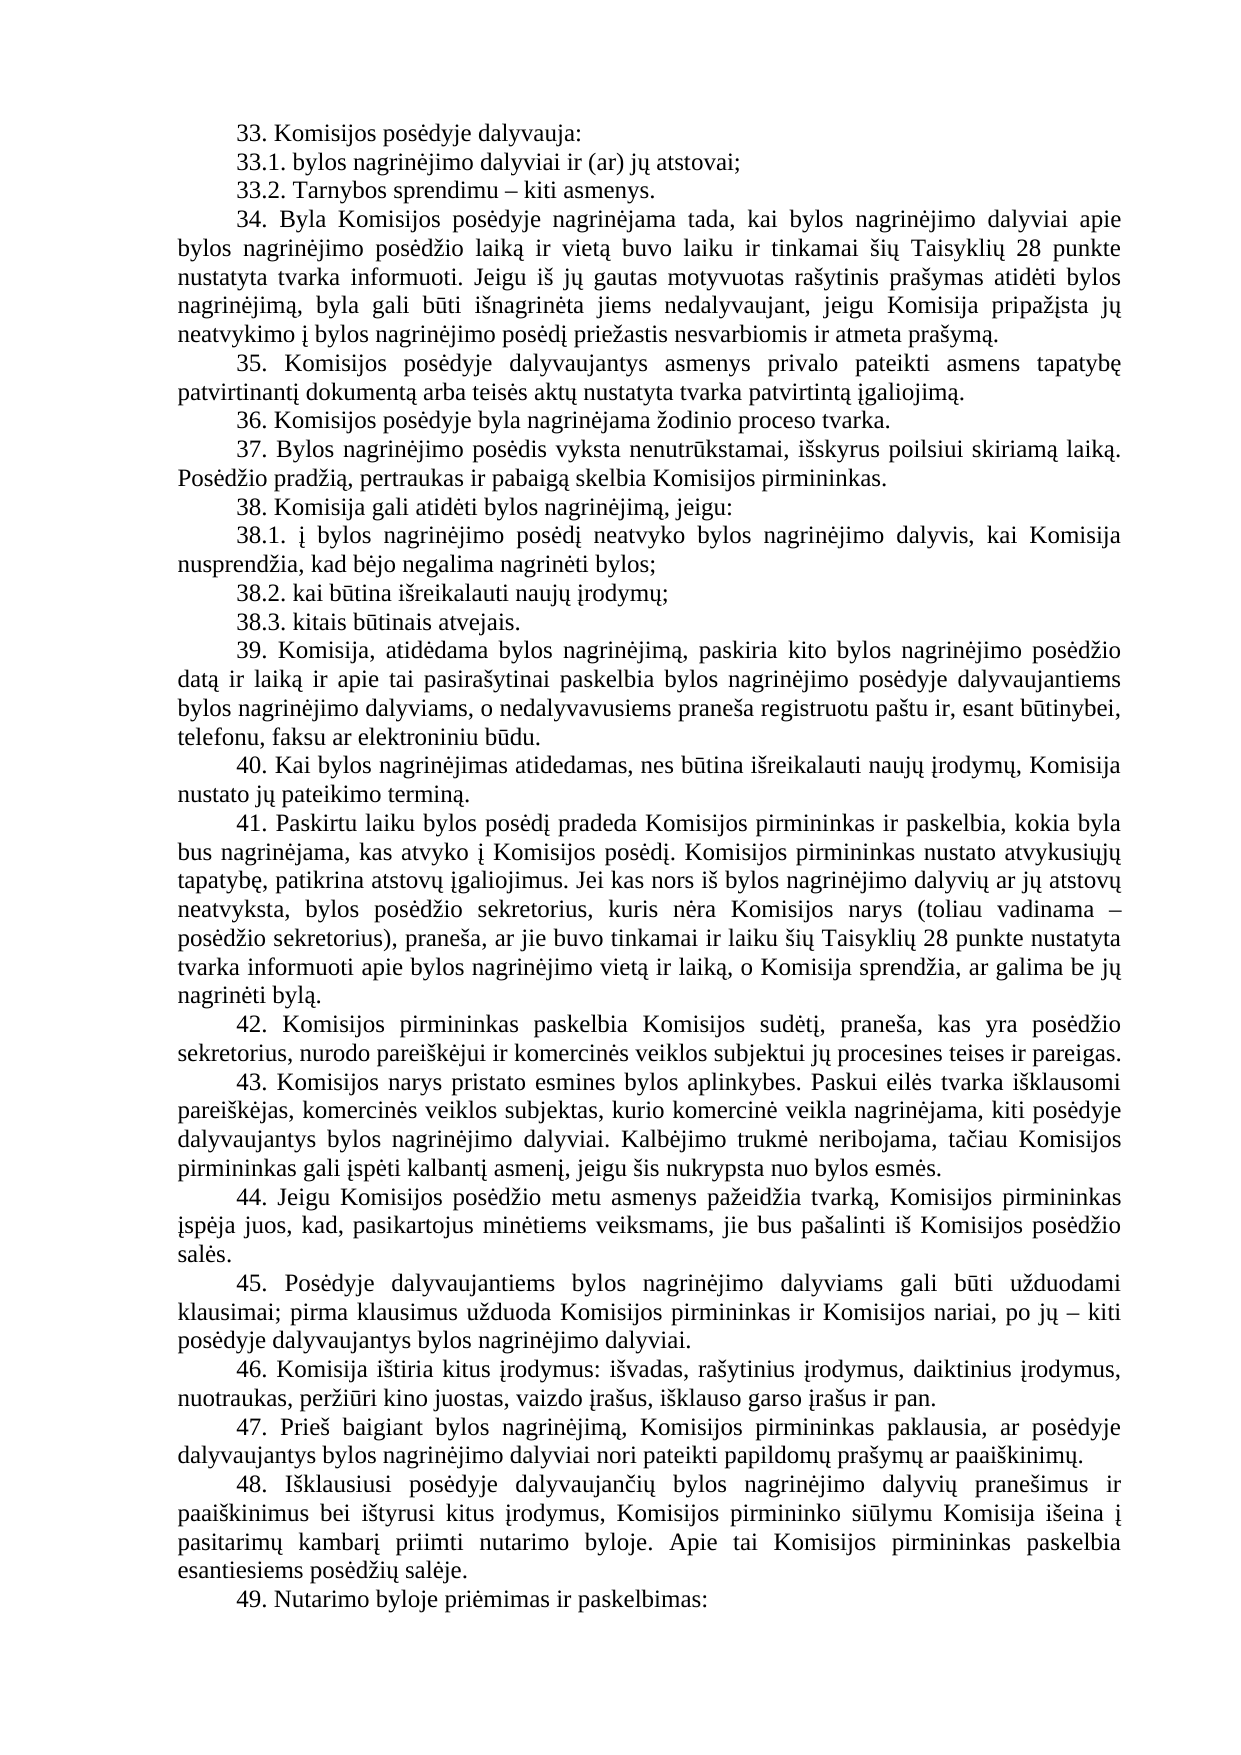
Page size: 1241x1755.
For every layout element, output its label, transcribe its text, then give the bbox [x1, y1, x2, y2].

text 43. Komisijos narys pristato esmines bylos aplinkybes. Paskui eilės tvarka išklausomi pareiškėjas, komercinės veiklos subjektas, kurio komercinė veikla nagrinėjama, kiti posėdyje dalyvaujantys bylos nagrinėjimo dalyviai. Kalbėjimo trukmė neribojama, tačiau Komisijos pirmininkas gali įspėti kalbantį asmenį, jeigu šis nukrypsta nuo bylos esmės. [177, 1067, 1122, 1182]
text 33.2. Tarnybos sprendimu – kiti asmenys. [177, 176, 1122, 204]
text 33.1. bylos nagrinėjimo dalyviai ir (ar) jų atstovai; [177, 147, 1122, 176]
text 44. Jeigu Komisijos posėdžio metu asmenys pažeidžia tvarką, Komisijos pirmininkas įspėja juos, kad, pasikartojus minėtiems veiksmams, jie bus pašalinti iš Komisijos posėdžio salės. [177, 1182, 1122, 1268]
text 48. Išklausiusi posėdyje dalyvaujančių bylos nagrinėjimo dalyvių pranešimus ir paaiškinimus bei ištyrusi kitus įrodymus, Komisijos pirmininko siūlymu Komisija išeina į pasitarimų kambarį priimti nutarimo byloje. Apie tai Komisijos pirmininkas paskelbia esantiesiems posėdžių salėje. [177, 1469, 1122, 1584]
text 47. Prieš baigiant bylos nagrinėjimą, Komisijos pirmininkas paklausia, ar posėdyje dalyvaujantys bylos nagrinėjimo dalyviai nori pateikti papildomų prašymų ar paaiškinimų. [177, 1412, 1122, 1469]
text 49. Nutarimo byloje priėmimas ir paskelbimas: [177, 1584, 1122, 1613]
text 38. Komisija gali atidėti bylos nagrinėjimą, jeigu: [177, 492, 1122, 521]
text 38.2. kai būtina išreikalauti naujų įrodymų; [177, 578, 1122, 607]
text 45. Posėdyje dalyvaujantiems bylos nagrinėjimo dalyviams gali būti užduodami klausimai; pirma klausimus užduoda Komisijos pirmininkas ir Komisijos nariai, po jų – kiti posėdyje dalyvaujantys bylos nagrinėjimo dalyviai. [177, 1268, 1122, 1354]
text 38.1. į bylos nagrinėjimo posėdį neatvyko bylos nagrinėjimo dalyvis, kai Komisija nusprendžia, kad bėjo negalima nagrinėti bylos; [177, 521, 1122, 578]
text 34. Byla Komisijos posėdyje nagrinėjama tada, kai bylos nagrinėjimo dalyviai apie bylos nagrinėjimo posėdžio laiką ir vietą buvo laiku ir tinkamai šių Taisyklių 28 punkte nustatyta tvarka informuoti. Jeigu iš jų gautas motyvuotas rašytinis prašymas atidėti bylos nagrinėjimą, byla gali būti išnagrinėta jiems nedalyvaujant, jeigu Komisija pripažįsta jų neatvykimo į bylos nagrinėjimo posėdį priežastis nesvarbiomis ir atmeta prašymą. [177, 204, 1122, 348]
text 42. Komisijos pirmininkas paskelbia Komisijos sudėtį, praneša, kas yra posėdžio sekretorius, nurodo pareiškėjui ir komercinės veiklos subjektui jų procesines teises ir pareigas. [177, 1009, 1122, 1067]
text 41. Paskirtu laiku bylos posėdį pradeda Komisijos pirmininkas ir paskelbia, kokia byla bus nagrinėjama, kas atvyko į Komisijos posėdį. Komisijos pirmininkas nustato atvykusiųjų tapatybę, patikrina atstovų įgaliojimus. Jei kas nors iš bylos nagrinėjimo dalyvių ar jų atstovų neatvyksta, bylos posėdžio sekretorius, kuris nėra Komisijos narys (toliau vadinama – posėdžio sekretorius), praneša, ar jie buvo tinkamai ir laiku šių Taisyklių 28 punkte nustatyta tvarka informuoti apie bylos nagrinėjimo vietą ir laiką, o Komisija sprendžia, ar galima be jų nagrinėti bylą. [177, 808, 1122, 1009]
text 40. Kai bylos nagrinėjimas atidedamas, nes būtina išreikalauti naujų įrodymų, Komisija nustato jų pateikimo terminą. [177, 751, 1122, 808]
text 39. Komisija, atidėdama bylos nagrinėjimą, paskiria kito bylos nagrinėjimo posėdžio datą ir laiką ir apie tai pasirašytinai paskelbia bylos nagrinėjimo posėdyje dalyvaujantiems bylos nagrinėjimo dalyviams, o nedalyvavusiems praneša registruotu paštu ir, esant būtinybei, telefonu, faksu ar elektroniniu būdu. [177, 636, 1122, 751]
text 37. Bylos nagrinėjimo posėdis vyksta nenutrūkstamai, išskyrus poilsiui skiriamą laiką. Posėdžio pradžią, pertraukas ir pabaigą skelbia Komisijos pirmininkas. [177, 434, 1122, 492]
text 33. Komisijos posėdyje dalyvauja: [177, 118, 1122, 147]
text 46. Komisija ištiria kitus įrodymus: išvadas, rašytinius įrodymus, daiktinius įrodymus, nuotraukas, peržiūri kino juostas, vaizdo įrašus, išklauso garso įrašus ir pan. [177, 1354, 1122, 1412]
text 36. Komisijos posėdyje byla nagrinėjama žodinio proceso tvarka. [177, 406, 1122, 434]
text 35. Komisijos posėdyje dalyvaujantys asmenys privalo pateikti asmens tapatybę patvirtinantį dokumentą arba teisės aktų nustatyta tvarka patvirtintą įgaliojimą. [177, 348, 1122, 406]
text 38.3. kitais būtinais atvejais. [177, 607, 1122, 636]
